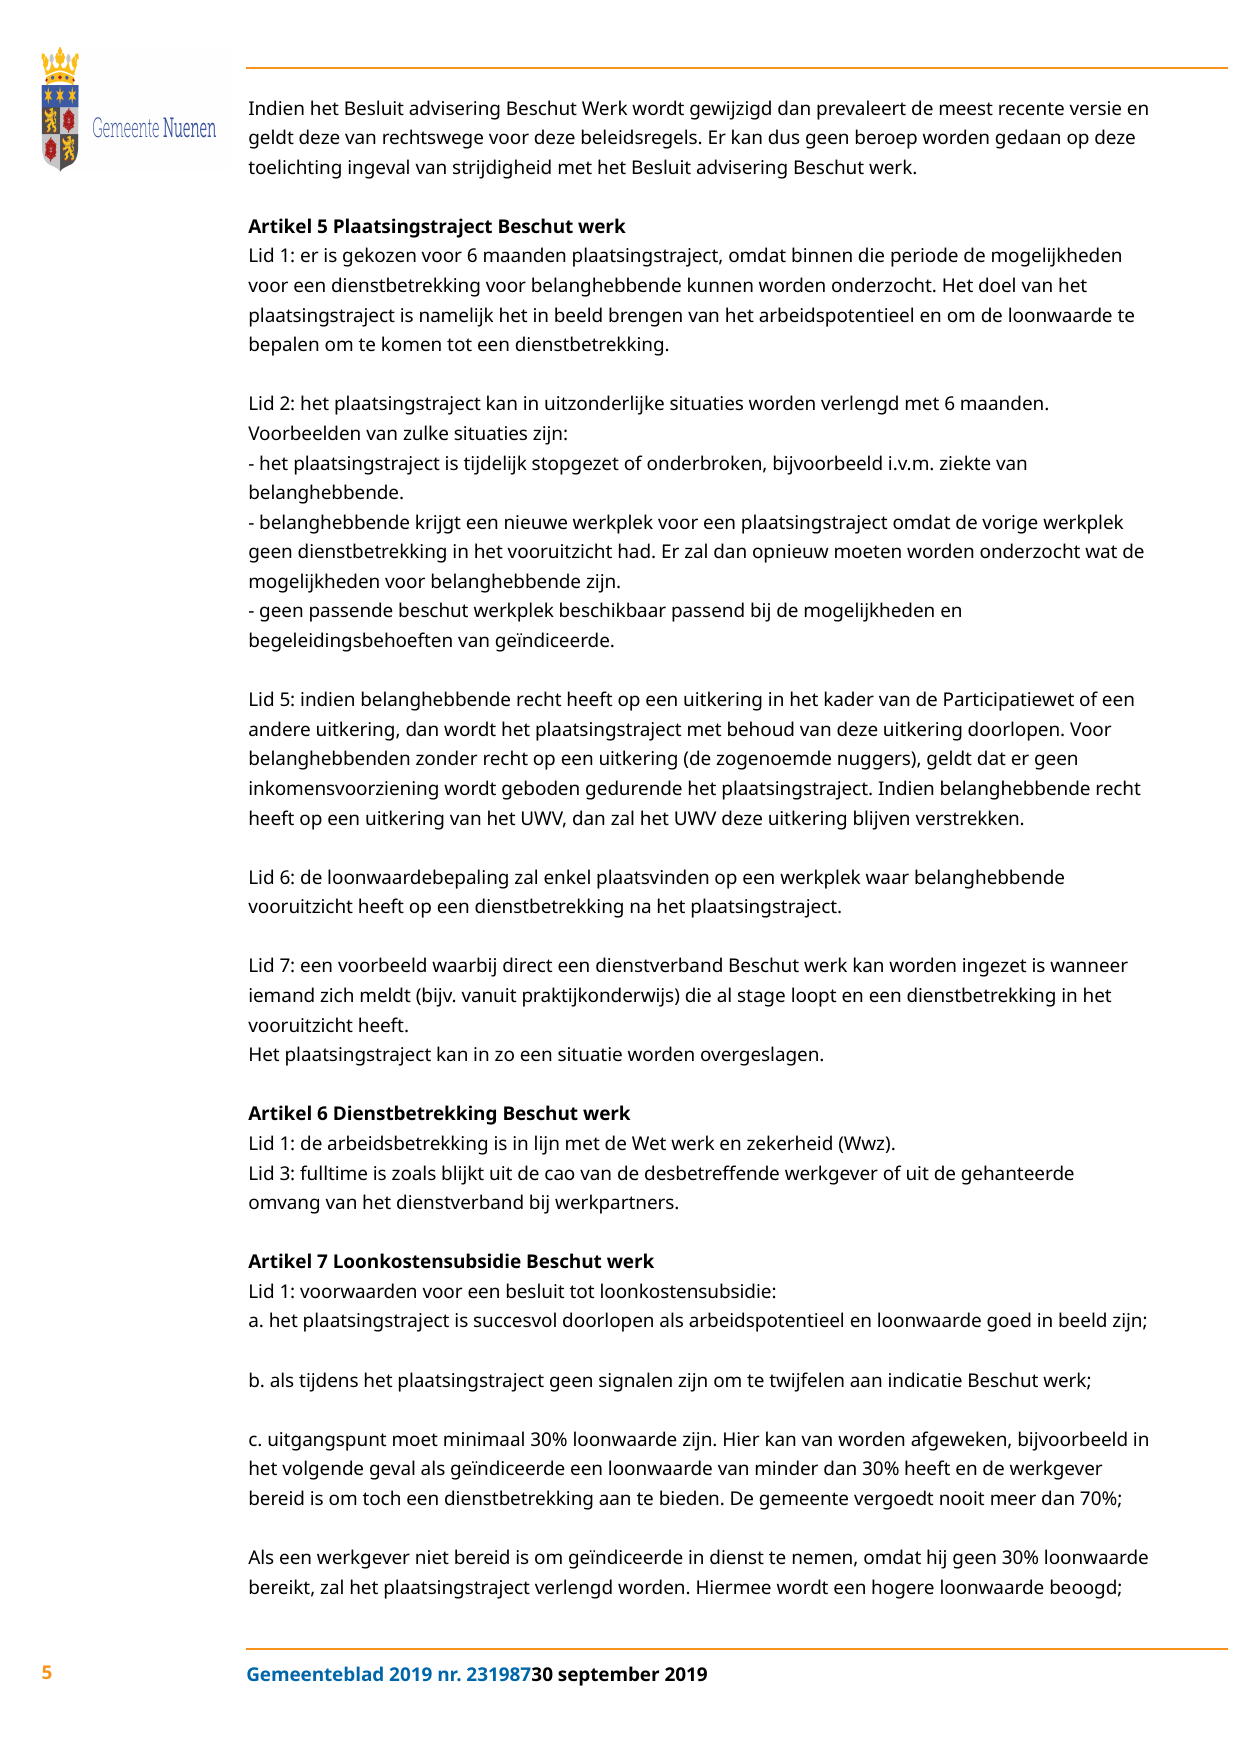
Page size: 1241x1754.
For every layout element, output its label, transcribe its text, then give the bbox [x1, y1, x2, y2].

text b. als tijdens het plaatsingstraject geen signalen zijn om te twijfelen aan indicatie Beschut werk; [248, 1367, 1152, 1393]
text Lid 1: voorwaarden voor een besluit tot loonkostensubsidie: [248, 1278, 1152, 1304]
text Artikel 5 Plaatsingstraject Beschut werk [248, 213, 1152, 239]
text Lid 2: het plaatsingstraject kan in uitzonderlijke situaties worden verlengd met 6 maanden. Voorbeelden van zulke situaties zijn: [248, 391, 1152, 446]
text - geen passende beschut werkplek beschikbaar passend bij de mogelijkheden en begeleidingsbehoeften van geïndiceerde. [248, 598, 1152, 653]
text - belanghebbende krijgt een nieuwe werkplek voor een plaatsingstraject omdat de vorige werkplek geen dienstbetrekking in het vooruitzicht had. Er zal dan opnieuw moeten worden onderzocht wat de mogelijkheden voor belanghebbende zijn. [248, 509, 1152, 594]
text Lid 1: er is gekozen voor 6 maanden plaatsingstraject, omdat binnen die periode de mogelijkheden voor een dienstbetrekking voor belanghebbende kunnen worden onderzocht. Het doel van het plaatsingstraject is namelijk het in beeld brengen van het arbeidspotentieel en om de loonwaarde te bepalen om te komen tot een dienstbetrekking. [248, 243, 1152, 357]
text Als een werkgever niet bereid is om geïndiceerde in dienst te nemen, omdat hij geen 30% loonwaarde bereikt, zal het plaatsingstraject verlengd worden. Hiermee wordt een hogere loonwaarde beoogd; [248, 1544, 1152, 1600]
text Het plaatsingstraject kan in zo een situatie worden overgeslagen. [248, 1041, 1152, 1067]
text Artikel 6 Dienstbetrekking Beschut werk [248, 1101, 1152, 1126]
text Lid 3: fulltime is zoals blijkt uit de cao van de desbetreffende werkgever of uit de gehanteerde omvang van het dienstverband bij werkpartners. [248, 1160, 1152, 1215]
text a. het plaatsingstraject is succesvol doorlopen als arbeidspotentieel en loonwaarde goed in beeld zijn; [248, 1308, 1152, 1333]
text Lid 5: indien belanghebbende recht heeft op een uitkering in het kader van de Participatiewet of een andere uitkering, dan wordt het plaatsingstraject met behoud van deze uitkering doorlopen. Voor belanghebbenden zonder recht op een uitkering (de zogenoemde nuggers), geldt dat er geen inkomensvoorziening wordt geboden gedurende het plaatsingstraject. Indien belanghebbende recht heeft op een uitkering van het UWV, dan zal het UWV deze uitkering blijven verstrekken. [248, 686, 1152, 831]
picture [41, 47, 231, 172]
text Lid 6: de loonwaardebepaling zal enkel plaatsvinden op een werkplek waar belanghebbende vooruitzicht heeft op een dienstbetrekking na het plaatsingstraject. [248, 864, 1152, 919]
text Indien het Besluit advisering Beschut Werk wordt gewijzigd dan prevaleert de meest recente versie en geldt deze van rechtswege voor deze beleidsregels. Er kan dus geen beroep worden gedaan op deze toelichting ingeval van strijdigheid met het Besluit advisering Beschut werk. [248, 95, 1152, 180]
text Lid 7: een voorbeeld waarbij direct een dienstverband Beschut werk kan worden ingezet is wanneer iemand zich meldt (bijv. vanuit praktijkonderwijs) die al stage loopt en een dienstbetrekking in het vooruitzicht heeft. [248, 953, 1152, 1038]
text - het plaatsingstraject is tijdelijk stopgezet of onderbroken, bijvoorbeeld i.v.m. ziekte van belanghebbende. [248, 450, 1152, 505]
text Artikel 7 Loonkostensubsidie Beschut werk [248, 1248, 1152, 1274]
text c. uitgangspunt moet minimaal 30% loonwaarde zijn. Hier kan van worden afgeweken, bijvoorbeeld in het volgende geval als geïndiceerde een loonwaarde van minder dan 30% heeft en de werkgever bereid is om toch een dienstbetrekking aan te bieden. De gemeente vergoedt nooit meer dan 70%; [248, 1426, 1152, 1511]
text Lid 1: de arbeidsbetrekking is in lijn met de Wet werk en zekerheid (Wwz). [248, 1130, 1152, 1156]
